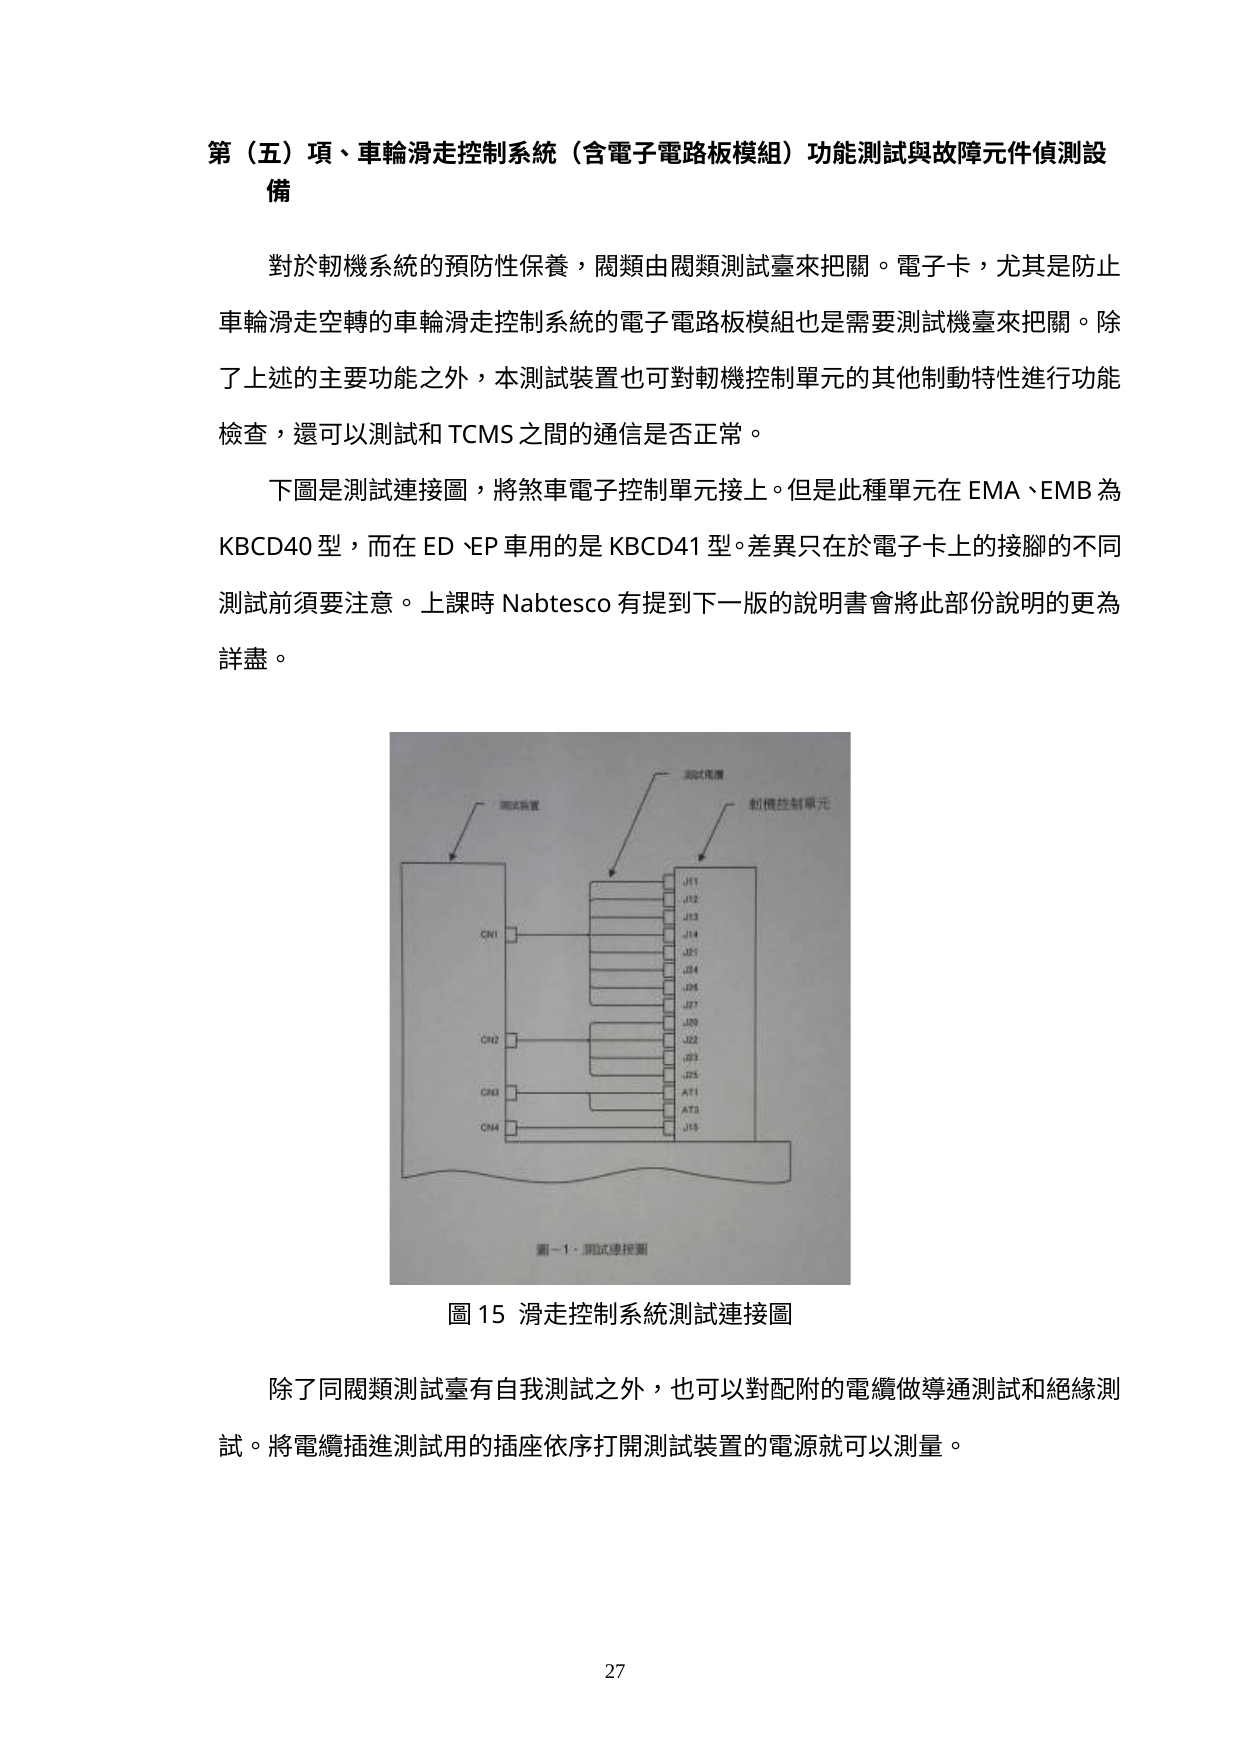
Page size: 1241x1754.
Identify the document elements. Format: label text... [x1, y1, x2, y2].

text 對於軔機系統的預防性保養，閥類由閥類測試臺來把關。電子卡，尤其是防止車輪滑走空轉的車輪滑走控制系統的電子電路板模組也是需要測試機臺來把關。除了上述的主要功能之外，本測試裝置也可對軔機控制單元的其他制動特性進行功能檢查，還可以測試和TCMS之間的通信是否正常。 [218, 246, 1122, 452]
text 下圖是測試連接圖，將煞車電子控制單元接上。但是此種單元在EMA、EMB為KBCD40型，而在ED、EP車用的是KBCD41型。差異只在於電子卡上的接腳的不同。測試前須要注意。上課時Nabtesco有提到下一版的說明書會將此部份說明的更為詳盡。 [218, 470, 1122, 676]
subtitle 車輪滑走控制系統（含電子電路板模組）功能測試與故障元件偵測設備 [207, 133, 1122, 208]
picture [389, 732, 851, 1285]
text 圖15 滑走控制系統測試連接圖 [118, 1294, 1122, 1332]
text 除了同閥類測試臺有自我測試之外，也可以對配附的電纜做導通測試和絕緣測試。將電纜插進測試用的插座依序打開測試裝置的電源就可以測量。 [218, 1369, 1122, 1463]
